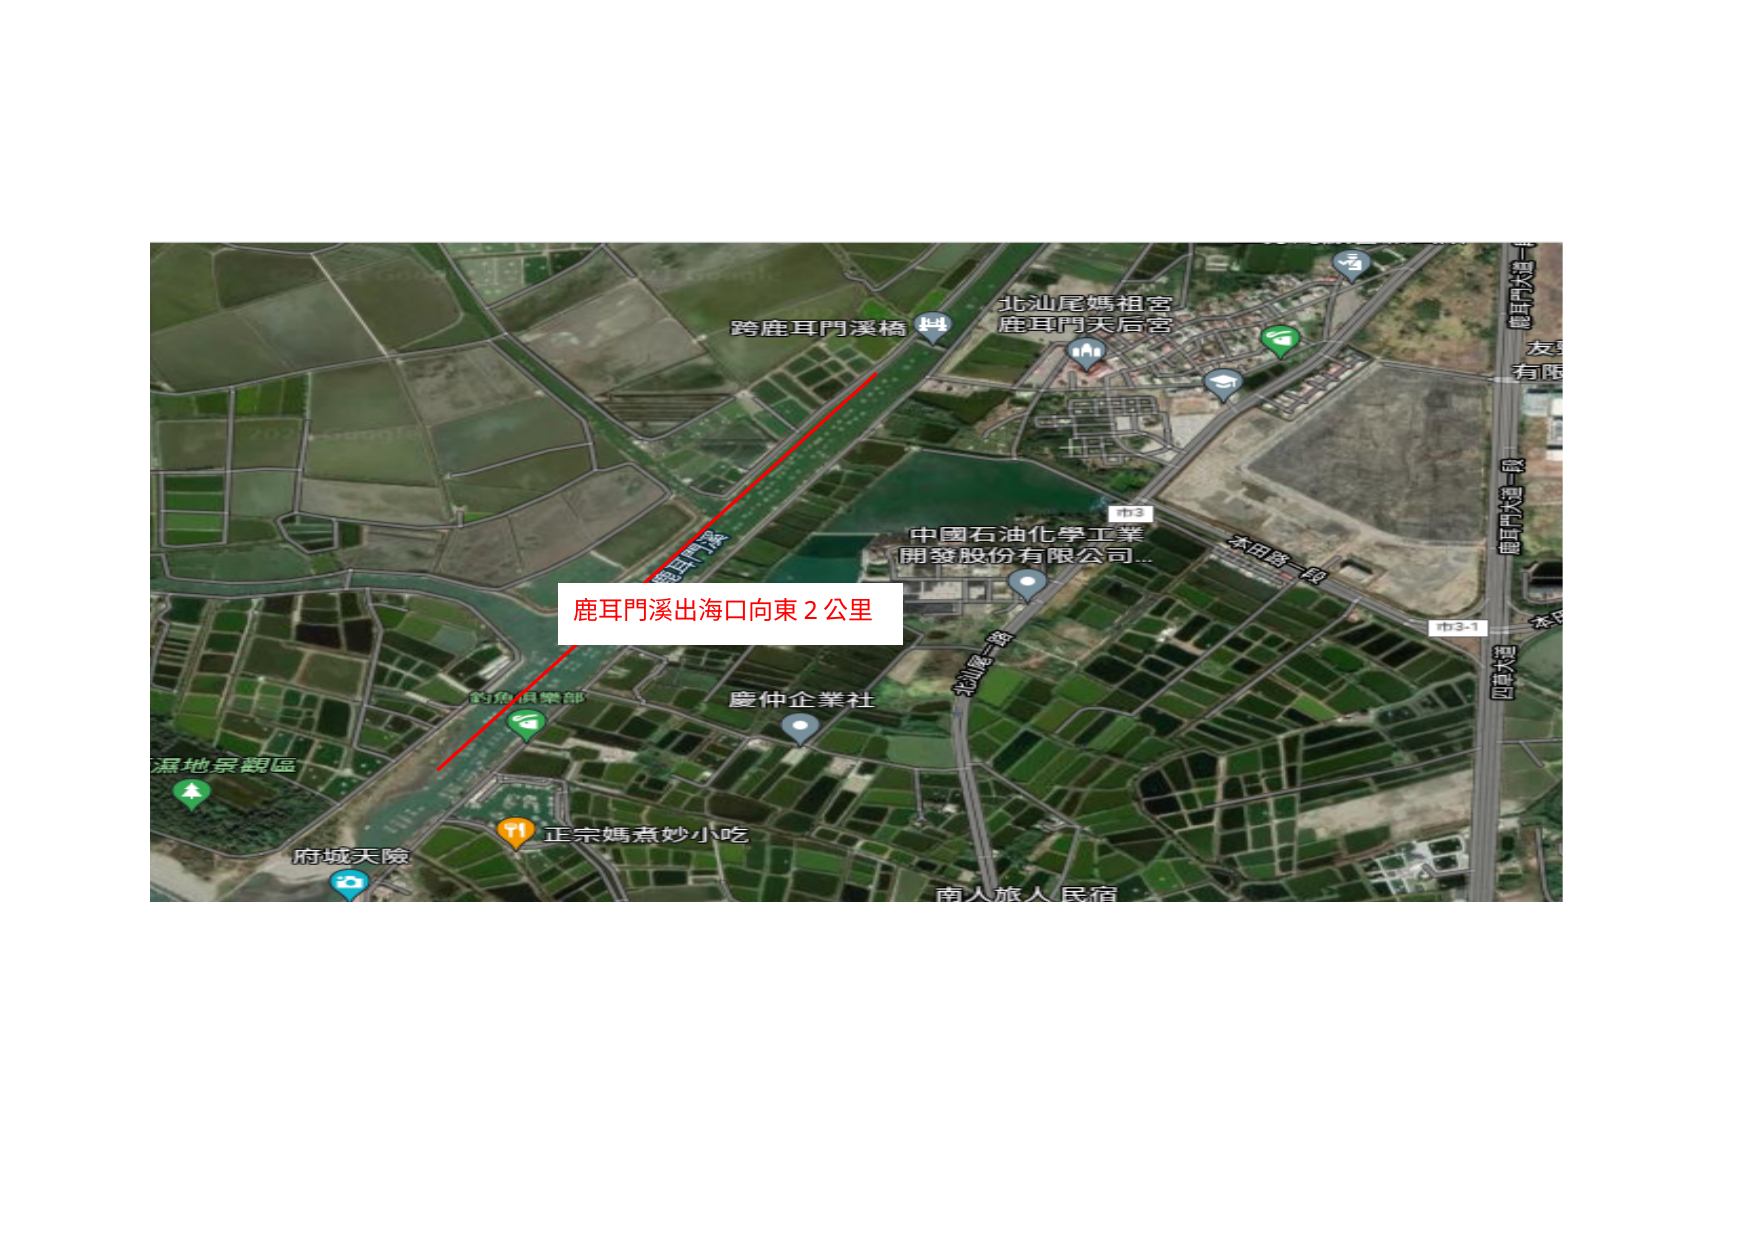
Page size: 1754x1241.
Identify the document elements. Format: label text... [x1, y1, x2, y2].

text 鹿耳門溪出海口向東2公里 [573, 590, 888, 626]
picture [150, 233, 1563, 902]
